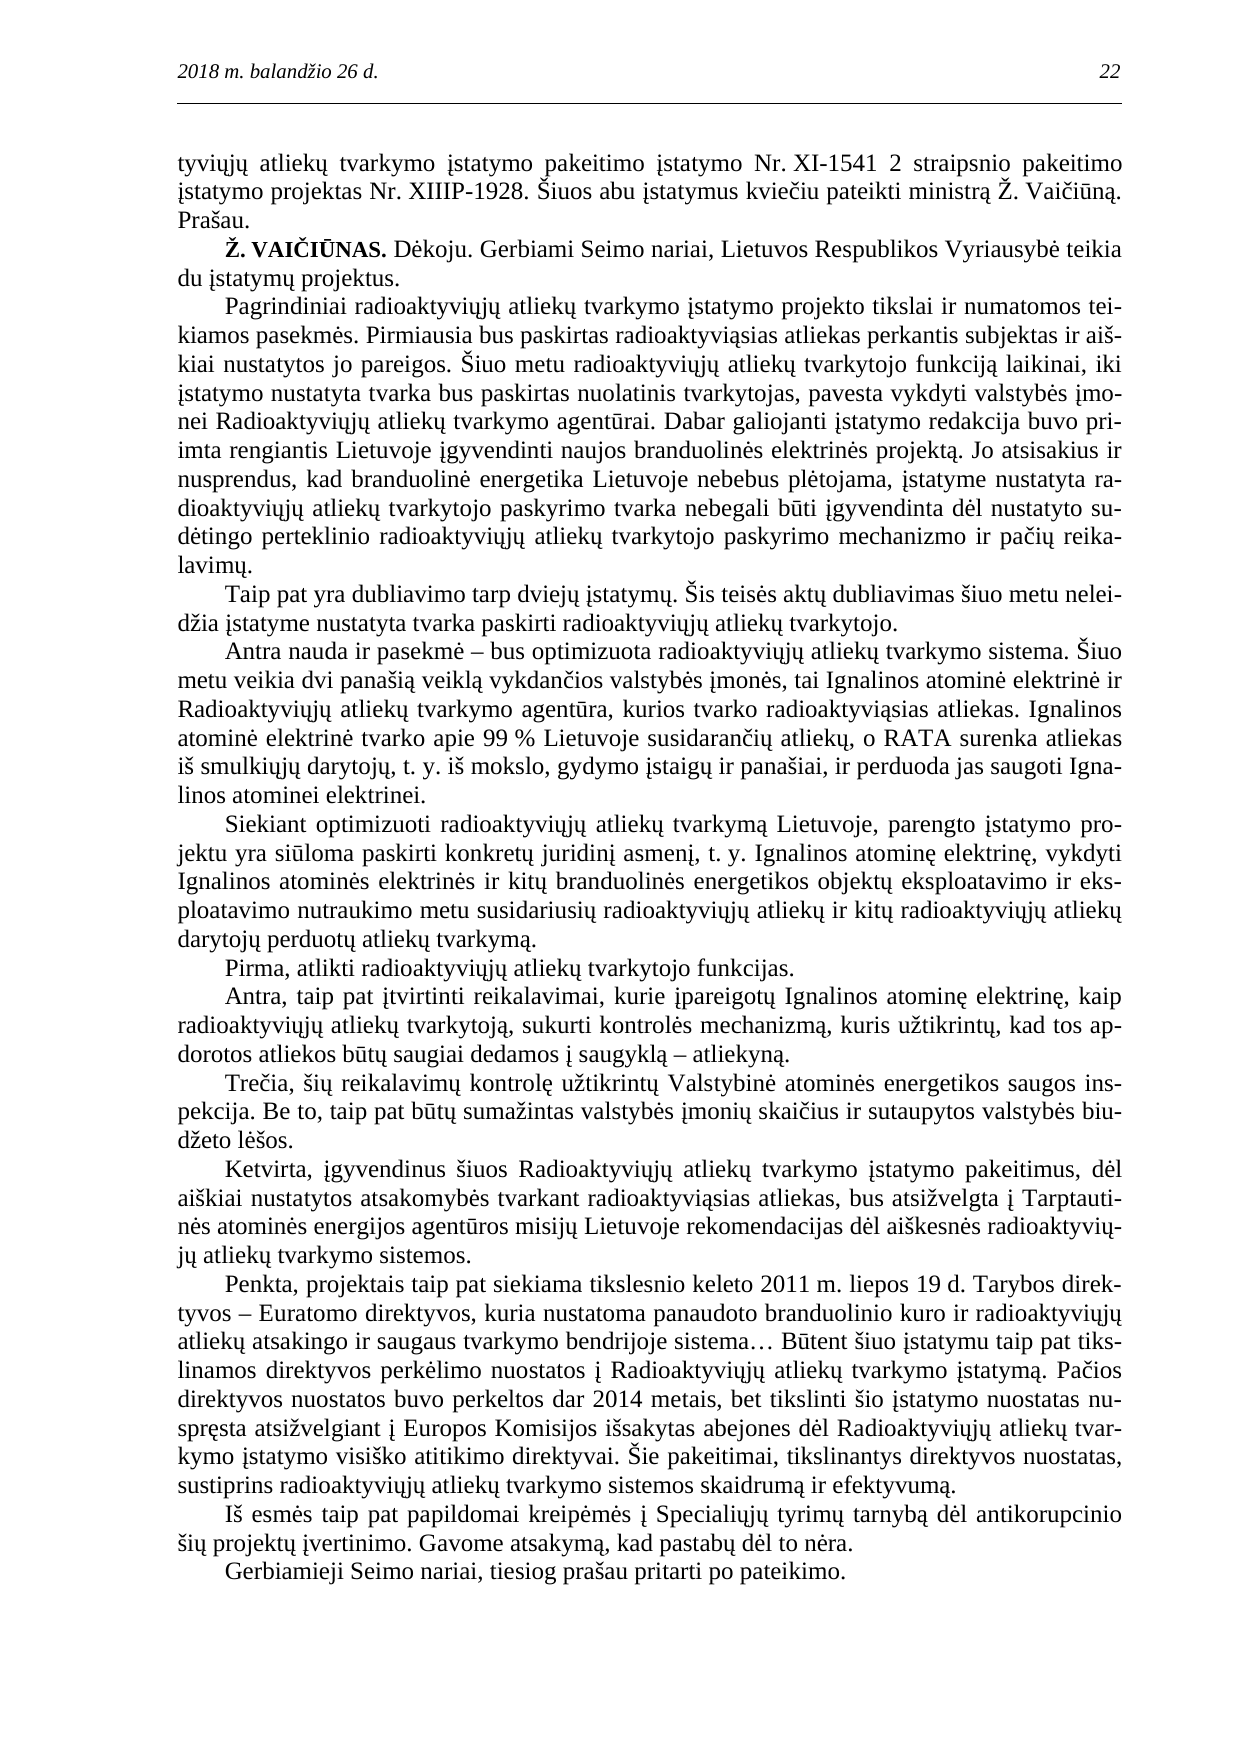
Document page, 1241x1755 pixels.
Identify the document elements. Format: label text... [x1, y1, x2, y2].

text Pir­ma, at­lik­ti ra­dio­ak­ty­vių­jų at­lie­kų tvar­ky­to­jo funk­ci­jas. [177, 953, 1122, 981]
text Ket­vir­ta, įgy­ven­di­nus šiuos Ra­dio­ak­ty­vių­jų at­lie­kų tvar­ky­mo įsta­ty­mo pa­kei­ti­mus, dėl aiš­kiai nu­sta­ty­tos at­sa­ko­my­bės tvar­kant ra­dio­ak­ty­vi­ą­sias at­lie­kas, bus at­si­žvelg­ta į Tarp­tau­ti­nės ato­mi­nės ener­gi­jos agen­tū­ros mi­si­jų Lie­tu­vo­je re­ko­men­da­ci­jas dėl aiš­kes­nės ra­dio­ak­ty­vių­jų at­lie­kų tvar­ky­mo sis­te­mos. [177, 1154, 1122, 1269]
text Ger­bia­mie­ji Sei­mo na­riai, tie­siog pra­šau pri­tar­ti po pa­tei­ki­mo. [177, 1556, 1122, 1585]
text Ž. VAIČIŪNAS. Dė­ko­ju. Ger­bia­mi Sei­mo na­riai, Lie­tu­vos Res­pub­li­kos Vy­riau­sy­bė tei­kia du įsta­ty­mų pro­jek­tus. [177, 234, 1122, 291]
text Penk­ta, pro­jek­tais taip pat sie­kia­ma tiks­les­nio ke­le­to 2011 m. lie­pos 19 d. Ta­ry­bos di­rek­ty­vos – Eu­ra­to­mo di­rek­ty­vos, ku­ria nu­sta­to­ma pa­nau­do­to bran­duo­li­nio ku­ro ir ra­dio­ak­ty­vių­jų at­lie­kų at­sa­kin­go ir sau­gaus tvar­ky­mo ben­dri­jo­je sis­te­ma… Bū­tent šiuo įsta­ty­mu taip pat tiks­li­na­mos di­rek­ty­vos per­kė­li­mo nuo­sta­tos į Ra­dio­ak­ty­vių­jų at­lie­kų tvar­ky­mo įsta­ty­mą. Pa­čios di­rek­ty­vos nuo­sta­tos bu­vo per­kel­tos dar 2014 me­tais, bet tiks­lin­ti šio įsta­ty­mo nuo­sta­tas nu­spręs­ta at­si­žvel­giant į Eu­ro­pos Ko­mi­si­jos iš­sa­ky­tas abe­jo­nes dėl Ra­dio­ak­ty­vių­jų at­lie­kų tvar­ky­mo įsta­ty­mo vi­siš­ko ati­ti­ki­mo di­rek­ty­vai. Šie pa­kei­ti­mai, tiks­li­nan­tys di­rek­ty­vos nuo­sta­tas, su­stip­rins ra­dio­ak­ty­vių­jų at­lie­kų tvar­ky­mo sis­te­mos skaid­ru­mą ir efek­ty­vu­mą. [177, 1269, 1122, 1499]
text Tre­čia, šių rei­ka­la­vi­mų kon­tro­lę už­tik­rin­tų Vals­ty­bi­nė ato­mi­nės ener­ge­ti­kos sau­gos ins­pek­ci­ja. Be to, taip pat bū­tų su­ma­žin­tas vals­ty­bės įmo­nių skai­čius ir su­tau­py­tos vals­ty­bės biu­dže­to lė­šos. [177, 1068, 1122, 1154]
text Taip pat yra dub­lia­vi­mo tarp dvie­jų įsta­ty­mų. Šis tei­sės ak­tų dub­lia­vi­mas šiuo me­tu ne­lei­džia įsta­ty­me nu­sta­ty­ta tvar­ka pa­skir­ti ra­dio­ak­ty­vių­jų at­lie­kų tvar­ky­to­jo. [177, 579, 1122, 636]
text Iš es­mės taip pat pa­pil­do­mai krei­pė­mės į Spe­cia­lių­jų ty­ri­mų tar­ny­bą dėl an­ti­ko­rup­ci­nio šių pro­jek­tų įver­ti­ni­mo. Ga­vo­me at­sa­ky­mą, kad pa­sta­bų dėl to nė­ra. [177, 1499, 1122, 1556]
text Sie­kiant op­ti­mi­zuo­ti ra­dio­ak­ty­vių­jų at­lie­kų tvar­ky­mą Lie­tu­vo­je, pa­reng­to įsta­ty­mo pro­jek­tu yra siū­lo­ma pa­skir­ti kon­kre­tų ju­ri­di­nį as­me­nį, t. y. Ig­na­li­nos ato­mi­nę elek­tri­nę, vyk­dy­ti Ig­na­li­nos ato­mi­nės elek­tri­nės ir ki­tų bran­duo­li­nės ener­ge­ti­kos ob­jek­tų eks­plo­a­ta­vi­mo ir eks­plo­a­ta­vi­mo nu­trau­ki­mo me­tu su­si­da­riu­sių ra­dio­ak­ty­vių­jų at­lie­kų ir ki­tų ra­dio­ak­ty­vių­jų at­lie­kų da­ry­to­jų per­duo­tų at­lie­kų tvar­ky­mą. [177, 809, 1122, 953]
text An­tra, taip pat įtvir­tin­ti rei­ka­la­vi­mai, ku­rie įpa­rei­go­tų Ig­na­li­nos ato­mi­nę elek­tri­nę, kaip ra­dio­ak­ty­vių­jų at­lie­kų tvar­ky­to­ją, su­kur­ti kon­tro­lės me­cha­niz­mą, ku­ris už­tik­rin­tų, kad tos ap­do­ro­tos at­lie­kos bū­tų sau­giai de­da­mos į sau­gyk­lą – at­lie­ky­ną. [177, 981, 1122, 1068]
text tyvių­jų at­lie­kų tvar­ky­mo įsta­ty­mo pa­kei­ti­mo įsta­ty­mo Nr. XI-1541 2 straips­nio pa­kei­ti­mo įsta­ty­mo pro­jek­tas Nr. XIIIP-1928. Šiuos abu įsta­ty­mus kvie­čiu pa­teik­ti mi­nist­rą Ž. Vai­čiū­ną. Pra­šau. [177, 148, 1122, 234]
text Pa­grin­di­niai ra­dio­ak­ty­vių­jų at­lie­kų tvar­ky­mo įsta­ty­mo pro­jek­to tiks­lai ir nu­ma­to­mos tei­kia­mos pa­sek­mės. Pir­miau­sia bus pa­skir­tas ra­dio­ak­ty­vi­ą­sias at­lie­kas per­kan­tis sub­jek­tas ir aiš­kiai nu­sta­ty­tos jo pa­rei­gos. Šiuo me­tu ra­dio­ak­ty­vių­jų at­lie­kų tvar­ky­to­jo funk­ci­ją lai­ki­nai, iki įsta­ty­mo nu­sta­ty­ta tvar­ka bus pa­skir­tas nuo­la­ti­nis tvar­ky­to­jas, pa­ves­ta vyk­dy­ti vals­ty­bės įmo­nei Ra­dio­ak­ty­vių­jų at­lie­kų tvar­ky­mo agen­tū­rai. Da­bar ga­lio­jan­ti įsta­ty­mo re­dak­ci­ja bu­vo pri­im­ta ren­gian­tis Lie­tu­vo­je įgy­ven­din­ti nau­jos bran­duo­li­nės elek­tri­nės pro­jek­tą. Jo at­si­sa­kius ir nu­spren­dus, kad bran­duo­li­nė ener­ge­ti­ka Lie­tu­vo­je ne­be­bus plė­to­ja­ma, įsta­ty­me nu­sta­ty­ta ra­dio­ak­ty­vių­jų at­lie­kų tvar­ky­to­jo pa­sky­ri­mo tvar­ka ne­be­ga­li bū­ti įgy­ven­din­ta dėl nu­sta­ty­to su­dė­tin­go per­tek­li­nio ra­dio­ak­ty­vių­jų at­lie­kų tvar­ky­to­jo pa­sky­ri­mo me­cha­niz­mo ir pa­čių rei­ka­lavi­mų. [177, 291, 1122, 579]
text An­tra nau­da ir pa­sek­mė – bus op­ti­mi­zuo­ta ra­dio­ak­ty­vių­jų at­lie­kų tvar­ky­mo sis­te­ma. Šiuo me­tu vei­kia dvi pa­na­šią veik­lą vyk­dan­čios vals­ty­bės įmo­nės, tai Ig­na­li­nos ato­mi­nė elek­tri­nė ir Ra­dio­ak­ty­vių­jų at­lie­kų tvar­ky­mo agen­tū­ra, ku­rios tvar­ko ra­dio­ak­ty­vi­ą­sias at­lie­kas. Ig­na­li­nos ato­mi­nė elek­tri­nė tvar­ko apie 99 % Lie­tu­vo­je su­si­da­ran­čių at­lie­kų, o RATA su­ren­ka at­lie­kas iš smul­kių­jų da­ry­to­jų, t. y. iš moks­lo, gy­dy­mo įstai­gų ir pa­na­šiai, ir per­duo­da jas sau­go­ti Ig­na­li­nos ato­mi­nei elek­tri­nei. [177, 636, 1122, 809]
